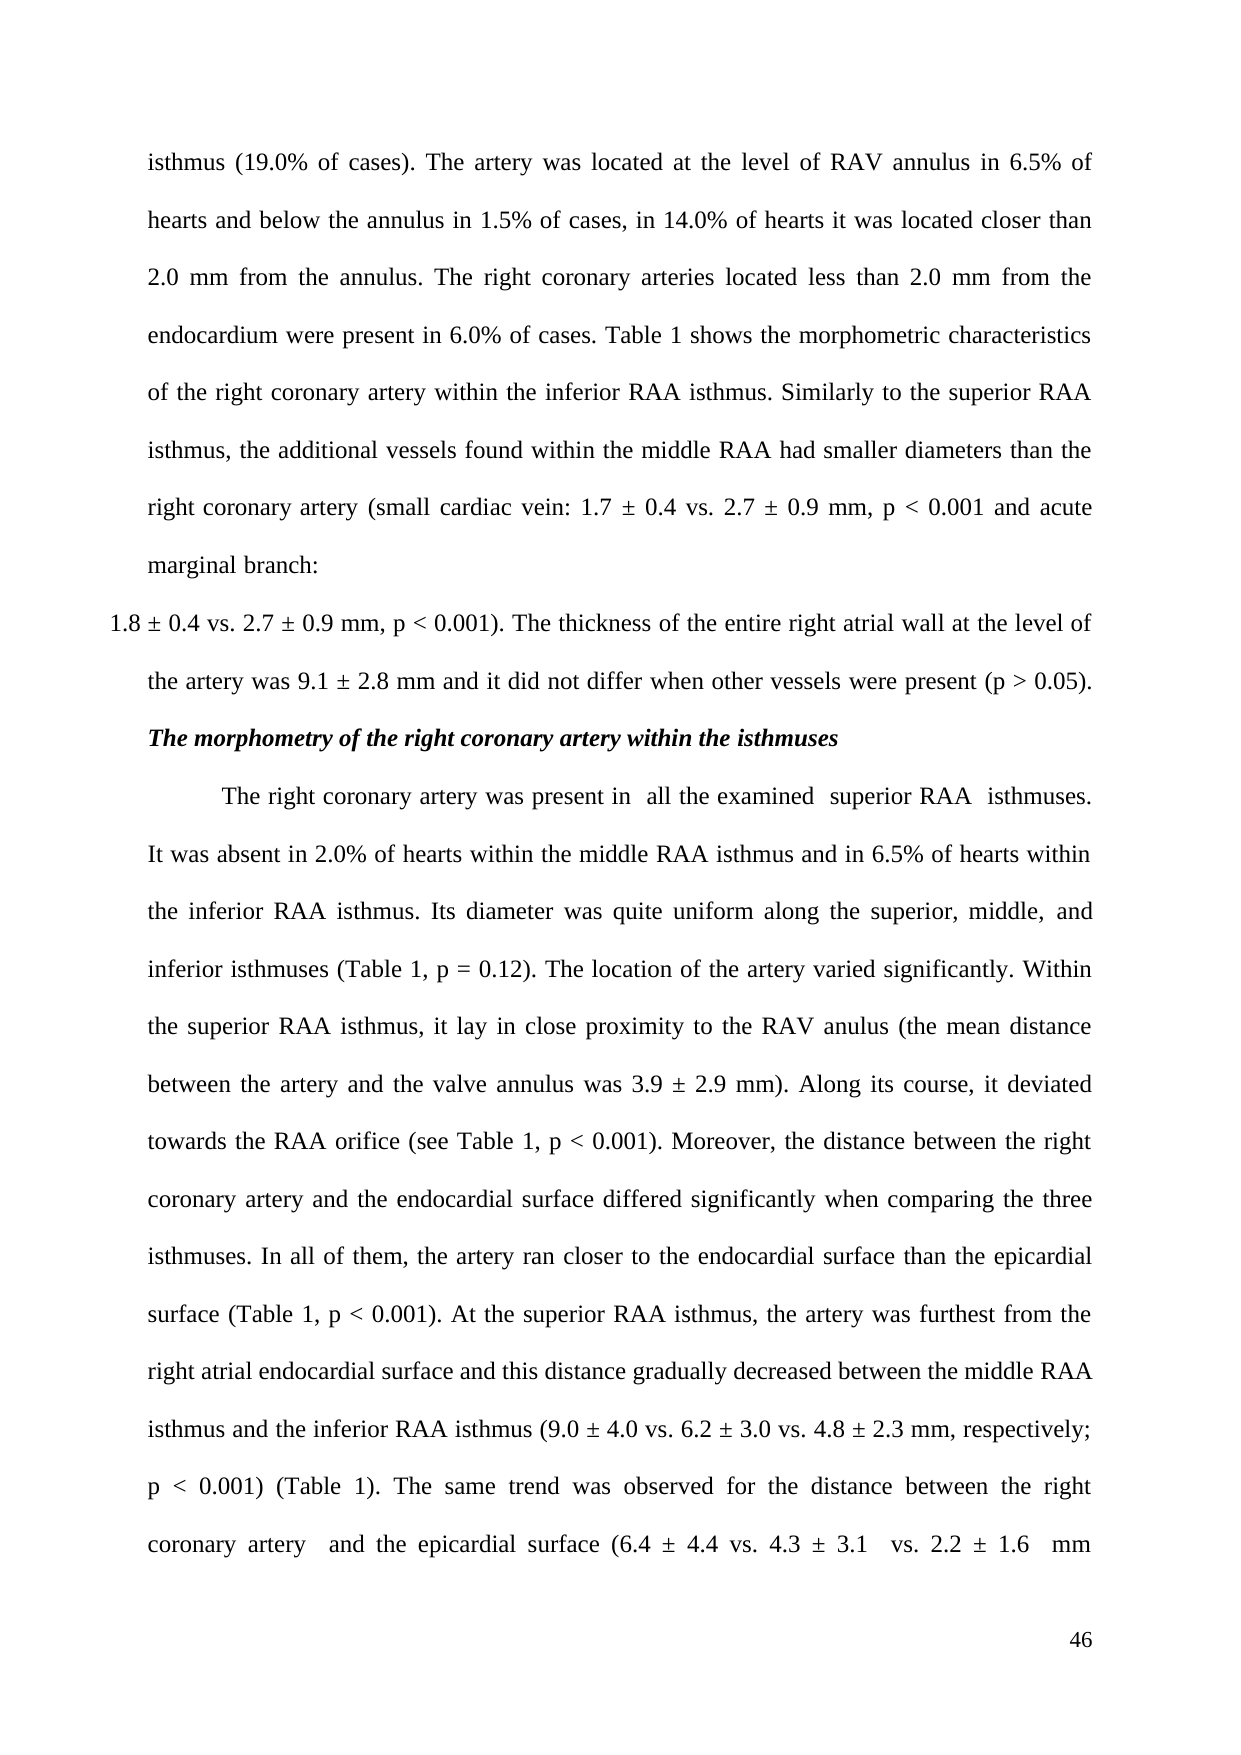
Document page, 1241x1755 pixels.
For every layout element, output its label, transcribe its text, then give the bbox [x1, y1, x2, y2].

list ± 0.4 vs. 2.7 ± 0.9 mm, p < 0.001). The thickness of the entire right atrial wall at the level of the artery was 9.1 ± 2.8 mm and it did not differ when other vessels were present (p > 0.05). The morphometry of the right coronary artery within the isthmuses [135, 608, 1093, 752]
text The right coronary artery was present in all the examined superior RAA isthmuses. It was absent in 2.0% of hearts within the middle RAA isthmus and in 6.5% of hearts within the inferior RAA isthmus. Its diameter was quite uniform along the superior, middle, and inferior isthmuses (Table 1, p = 0.12). The location of the artery varied significantly. Within the superior RAA isthmus, it lay in close proximity to the RAV anulus (the mean distance between the artery and the valve annulus was 3.9 ± 2.9 mm). Along its course, it deviated towards the RAA orifice (see Table 1, p < 0.001). Moreover, the distance between the right coronary artery and the endocardial surface differed significantly when comparing the three isthmuses. In all of them, the artery ran closer to the endocardial surface than the epicardial surface (Table 1, p < 0.001). At the superior RAA isthmus, the artery was furthest from the right atrial endocardial surface and this distance gradually decreased between the middle RAA isthmus and the inferior RAA isthmus (9.0 ± 4.0 vs. 6.2 ± 3.0 vs. 4.8 ± 2.3 mm, respectively; p < 0.001) (Table 1). The same trend was observed for the distance between the right coronary artery and the epicardial surface (6.4 ± 4.4 vs. 4.3 ± 3.1 vs. 2.2 ± 1.6 mm [147, 781, 1093, 1558]
text isthmus (19.0% of cases). The artery was located at the level of RAV annulus in 6.5% of hearts and below the annulus in 1.5% of cases, in 14.0% of hearts it was located closer than 2.0 mm from the annulus. The right coronary arteries located less than 2.0 mm from the endocardium were present in 6.0% of cases. Table 1 shows the morphometric characteristics of the right coronary artery within the inferior RAA isthmus. Similarly to the superior RAA isthmus, the additional vessels found within the middle RAA had smaller diameters than the right coronary artery (small cardiac vein: 1.7 ± 0.4 vs. 2.7 ± 0.9 mm, p < 0.001 and acute marginal branch: [147, 147, 1093, 579]
